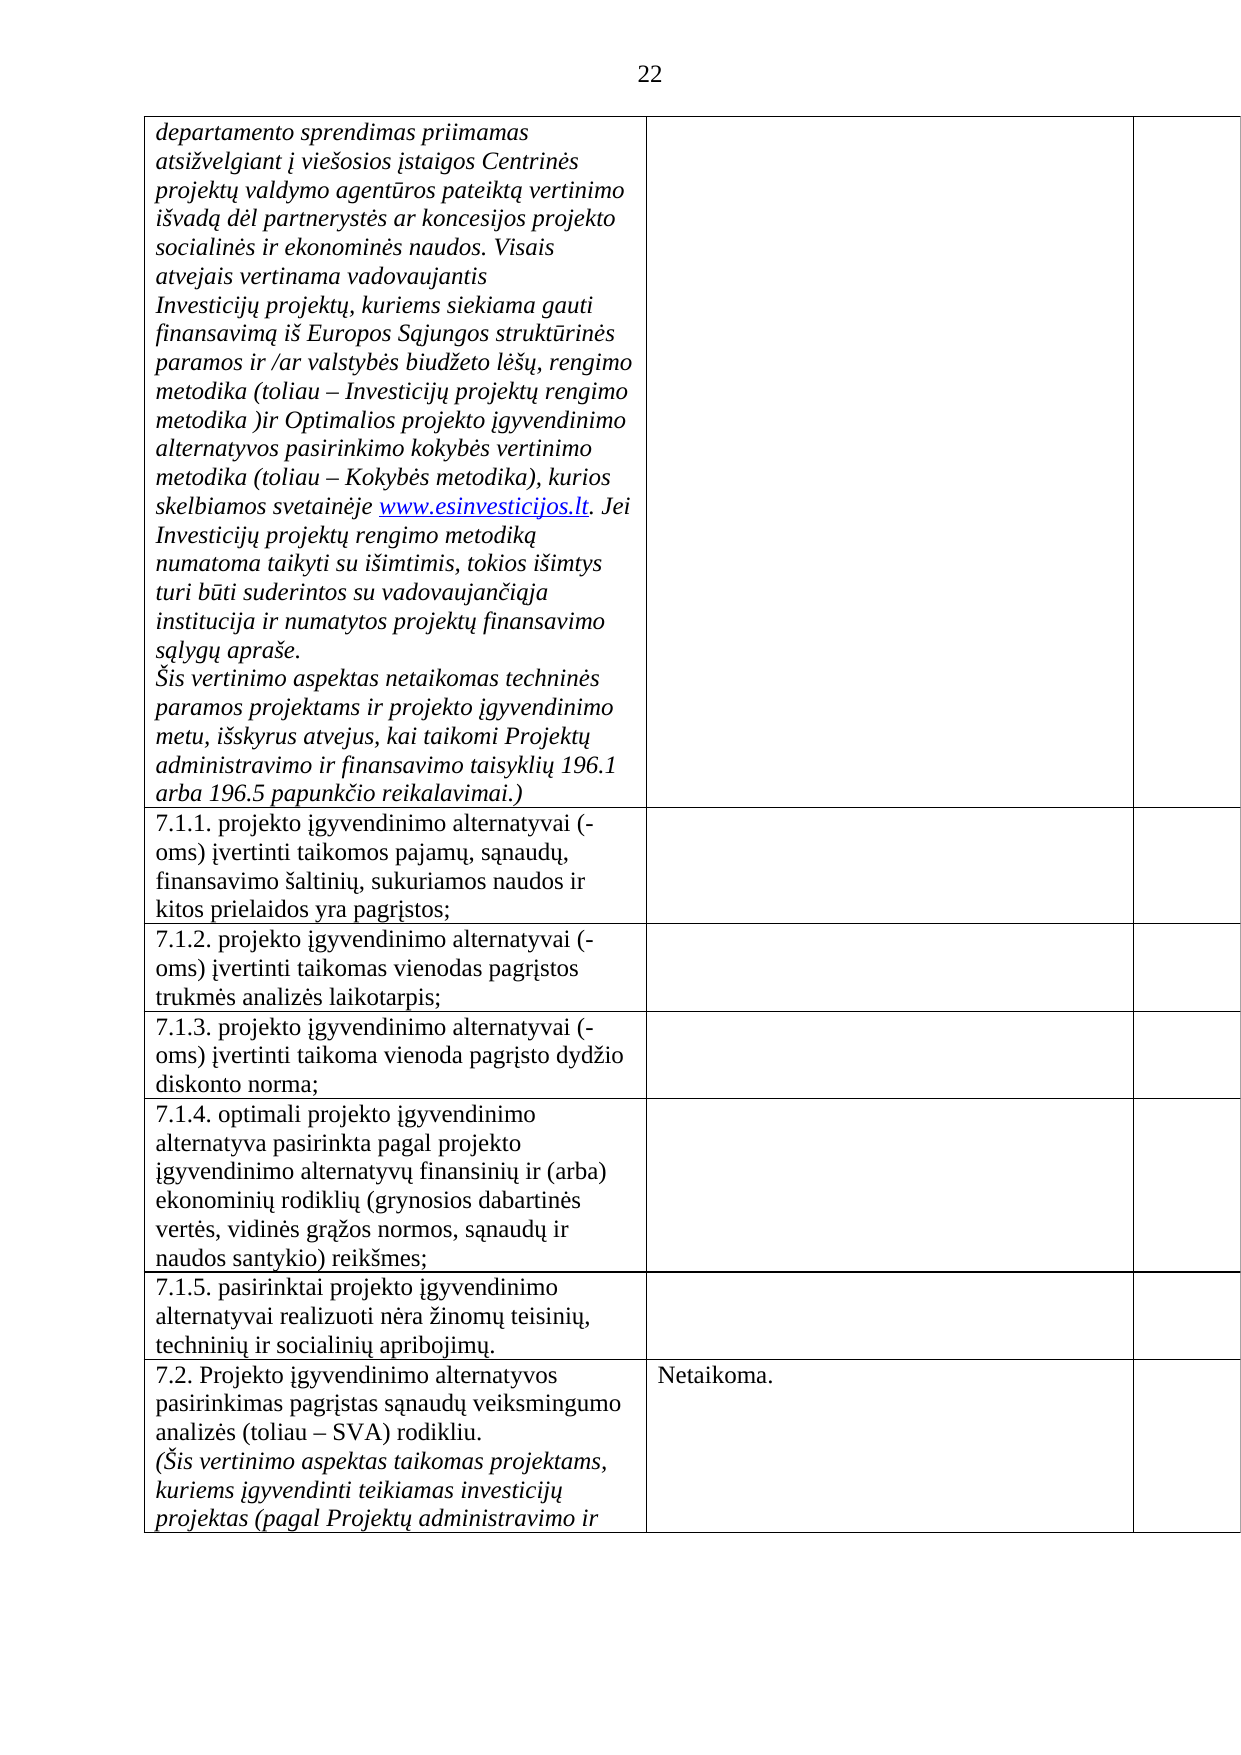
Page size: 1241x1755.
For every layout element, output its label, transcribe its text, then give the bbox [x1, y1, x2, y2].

table_cell [1134, 808, 1240, 923]
table_cell [1134, 1273, 1240, 1359]
table_cell 7.1.5. pasirinktai projekto įgyvendinimo alternatyvai realizuoti nėra žinomų teisinių, techninių ir socialinių apribojimų. [145, 1273, 646, 1359]
table_cell [647, 1099, 1133, 1271]
table_cell [647, 1012, 1133, 1098]
table_cell [647, 808, 1133, 923]
table_cell 7.1.1. projekto įgyvendinimo alternatyvai (-oms) įvertinti taikomos pajamų, sąnaudų, finansavimo šaltinių, sukuriamos naudos ir kitos prielaidos yra pagrįstos; [145, 808, 646, 923]
table_cell [1134, 1360, 1240, 1532]
table_cell 7.1.2. projekto įgyvendinimo alternatyvai (-oms) įvertinti taikomas vienodas pagrįstos trukmės analizės laikotarpis; [145, 924, 646, 1011]
table_cell 7.1.3. projekto įgyvendinimo alternatyvai (-oms) įvertinti taikoma vienoda pagrįsto dydžio diskonto norma; [145, 1012, 646, 1098]
table_cell [1134, 117, 1240, 807]
table_cell Netaikoma. [647, 1360, 1133, 1532]
table_cell [647, 117, 1133, 807]
table_cell [1134, 924, 1240, 1011]
table_cell 7.1.4. optimali projekto įgyvendinimo alternatyva pasirinkta pagal projekto įgyvendinimo alternatyvų finansinių ir (arba) ekonominių rodiklių (grynosios dabartinės vertės, vidinės grąžos normos, sąnaudų ir naudos santykio) reikšmes; [145, 1099, 646, 1271]
table_cell 7.2. Projekto įgyvendinimo alternatyvos pasirinkimas pagrįstas sąnaudų veiksmingumo analizės (toliau – SVA) rodikliu. (Šis vertinimo aspektas taikomas projektams, kuriems įgyvendinti teikiamas investicijų projektas (pagal Projektų administravimo ir [145, 1360, 646, 1532]
table_cell [1134, 1099, 1240, 1271]
table_cell [647, 1273, 1133, 1359]
table_cell [647, 924, 1133, 1011]
table_cell departamento sprendimas priimamas atsižvelgiant į viešosios įstaigos Centrinės projektų valdymo agentūros pateiktą vertinimo išvadą dėl partnerystės ar koncesijos projekto socialinės ir ekonominės naudos. Visais atvejais vertinama vadovaujantis Investicijų projektų, kuriems siekiama gauti finansavimą iš Europos Sąjungos struktūrinės paramos ir /ar valstybės biudžeto lėšų, rengimo metodika (toliau – Investicijų projektų rengimo metodika )ir Optimalios projekto įgyvendinimo alternatyvos pasirinkimo kokybės vertinimo metodika (toliau – Kokybės metodika), kurios skelbiamos svetainėje www.esinvesticijos.lt. Jei Investicijų projektų rengimo metodiką numatoma taikyti su išimtimis, tokios išimtys turi būti suderintos su vadovaujančiąja institucija ir numatytos projektų finansavimo sąlygų apraše. Šis vertinimo aspektas netaikomas techninės paramos projektams ir projekto įgyvendinimo metu, išskyrus atvejus, kai taikomi Projektų administravimo ir finansavimo taisyklių 196.1 arba 196.5 papunkčio reikalavimai.) [145, 117, 646, 807]
table_cell [1134, 1012, 1240, 1098]
